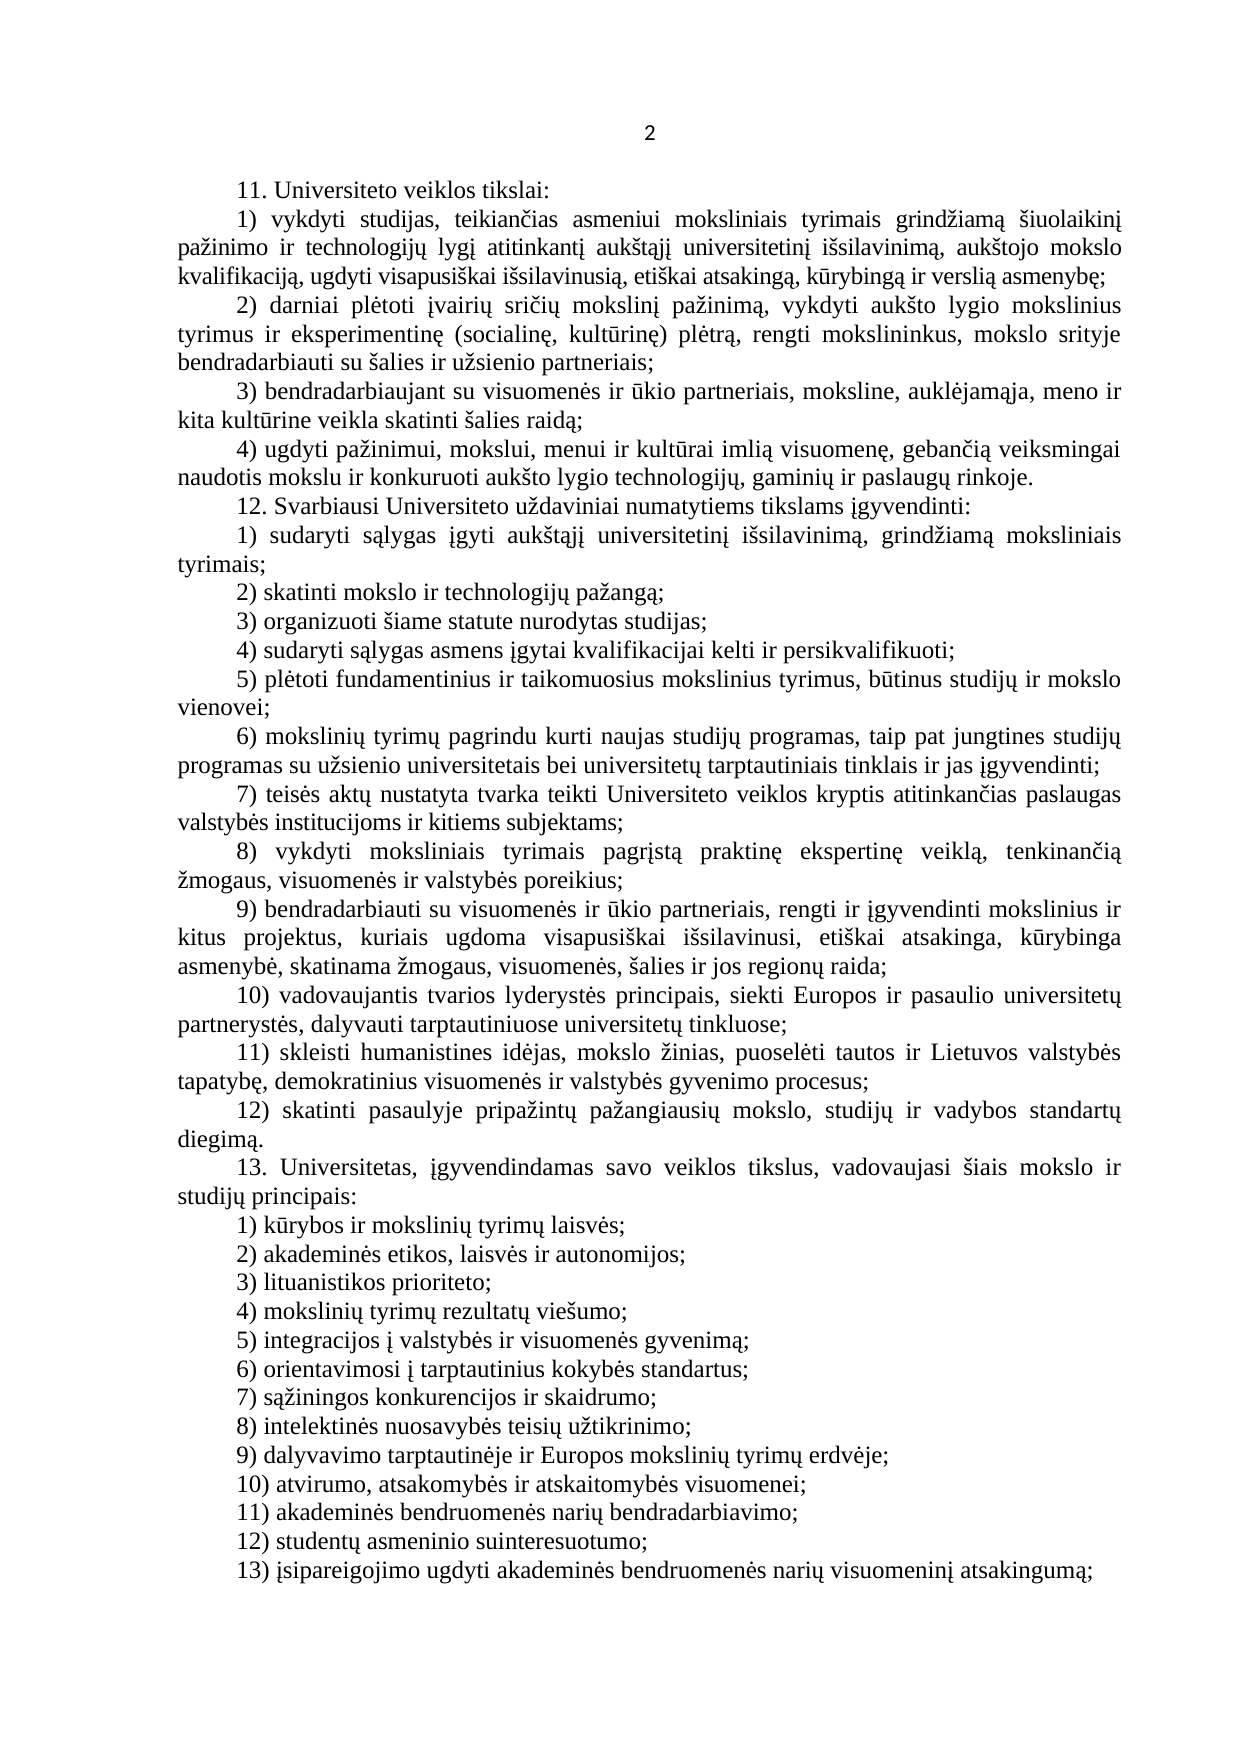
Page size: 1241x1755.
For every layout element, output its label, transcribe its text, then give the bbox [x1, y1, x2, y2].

text 2) darniai plėtoti įvairių sričių mokslinį pažinimą, vykdyti aukšto lygio mokslinius tyrimus ir eksperimentinę (socialinę, kultūrinę) plėtrą, rengti mokslininkus, mokslo srityje bendradarbiauti su šalies ir užsienio partneriais; [177, 290, 1122, 376]
text 6) mokslinių tyrimų pagrindu kurti naujas studijų programas, taip pat jungtines studijų programas su užsienio universitetais bei universitetų tarptautiniais tinklais ir jas įgyvendinti; [177, 721, 1122, 779]
text 9) bendradarbiauti su visuomenės ir ūkio partneriais, rengti ir įgyvendinti mokslinius ir kitus projektus, kuriais ugdoma visapusiškai išsilavinusi, etiškai atsakinga, kūrybinga asmenybė, skatinama žmogaus, visuomenės, šalies ir jos regionų raida; [177, 894, 1122, 980]
text 10) vadovaujantis tvarios lyderystės principais, siekti Europos ir pasaulio universitetų partnerystės, dalyvauti tarptautiniuose universitetų tinkluose; [177, 980, 1122, 1037]
text 12. Svarbiausi Universiteto uždaviniai numatytiems tikslams įgyvendinti: [177, 491, 1122, 520]
text 2) skatinti mokslo ir technologijų pažangą; [177, 577, 1122, 606]
text 10) atvirumo, atsakomybės ir atskaitomybės visuomenei; [177, 1469, 1122, 1497]
text 4) sudaryti sąlygas asmens įgytai kvalifikacijai kelti ir persikvalifikuoti; [177, 635, 1122, 664]
text 12) studentų asmeninio suinteresuotumo; [177, 1526, 1122, 1555]
text 3) lituanistikos prioriteto; [177, 1267, 1122, 1296]
text 11) akademinės bendruomenės narių bendradarbiavimo; [177, 1497, 1122, 1526]
text 7) teisės aktų nustatyta tvarka teikti Universiteto veiklos kryptis atitinkančias paslaugas valstybės institucijoms ir kitiems subjektams; [177, 779, 1122, 836]
text 12) skatinti pasaulyje pripažintų pažangiausių mokslo, studijų ir vadybos standartų diegimą. [177, 1095, 1122, 1152]
text 1) sudaryti sąlygas įgyti aukštąjį universitetinį išsilavinimą, grindžiamą moksliniais tyrimais; [177, 520, 1122, 577]
text 2) akademinės etikos, laisvės ir autonomijos; [177, 1239, 1122, 1267]
text 5) integracijos į valstybės ir visuomenės gyvenimą; [177, 1325, 1122, 1354]
text 9) dalyvavimo tarptautinėje ir Europos mokslinių tyrimų erdvėje; [177, 1440, 1122, 1469]
text 13. Universitetas, įgyvendindamas savo veiklos tikslus, vadovaujasi šiais mokslo ir studijų principais: [177, 1152, 1122, 1210]
text 1) kūrybos ir mokslinių tyrimų laisvės; [177, 1210, 1122, 1239]
text 13) įsipareigojimo ugdyti akademinės bendruomenės narių visuomeninį atsakingumą; [177, 1555, 1122, 1584]
text 7) sąžiningos konkurencijos ir skaidrumo; [177, 1382, 1122, 1411]
text 6) orientavimosi į tarptautinius kokybės standartus; [177, 1354, 1122, 1382]
text 8) intelektinės nuosavybės teisių užtikrinimo; [177, 1411, 1122, 1440]
text 1) vykdyti studijas, teikiančias asmeniui moksliniais tyrimais grindžiamą šiuolaikinį pažinimo ir technologijų lygį atitinkantį aukštąjį universitetinį išsilavinimą, aukštojo mokslo kvalifikaciją, ugdyti visapusiškai išsilavinusią, etiškai atsakingą, kūrybingą ir verslią asmenybę; [177, 204, 1122, 290]
text 3) bendradarbiaujant su visuomenės ir ūkio partneriais, moksline, auklėjamąja, meno ir kita kultūrine veikla skatinti šalies raidą; [177, 376, 1122, 434]
text 8) vykdyti moksliniais tyrimais pagrįstą praktinę ekspertinę veiklą, tenkinančią žmogaus, visuomenės ir valstybės poreikius; [177, 836, 1122, 894]
text 4) ugdyti pažinimui, mokslui, menui ir kultūrai imlią visuomenę, gebančią veiksmingai naudotis mokslu ir konkuruoti aukšto lygio technologijų, gaminių ir paslaugų rinkoje. [177, 434, 1122, 491]
text 3) organizuoti šiame statute nurodytas studijas; [177, 606, 1122, 635]
text 11) skleisti humanistines idėjas, mokslo žinias, puoselėti tautos ir Lietuvos valstybės tapatybę, demokratinius visuomenės ir valstybės gyvenimo procesus; [177, 1037, 1122, 1095]
text 5) plėtoti fundamentinius ir taikomuosius mokslinius tyrimus, būtinus studijų ir mokslo vienovei; [177, 664, 1122, 721]
text 11. Universiteto veiklos tikslai: [177, 175, 1122, 204]
text 4) mokslinių tyrimų rezultatų viešumo; [177, 1296, 1122, 1325]
